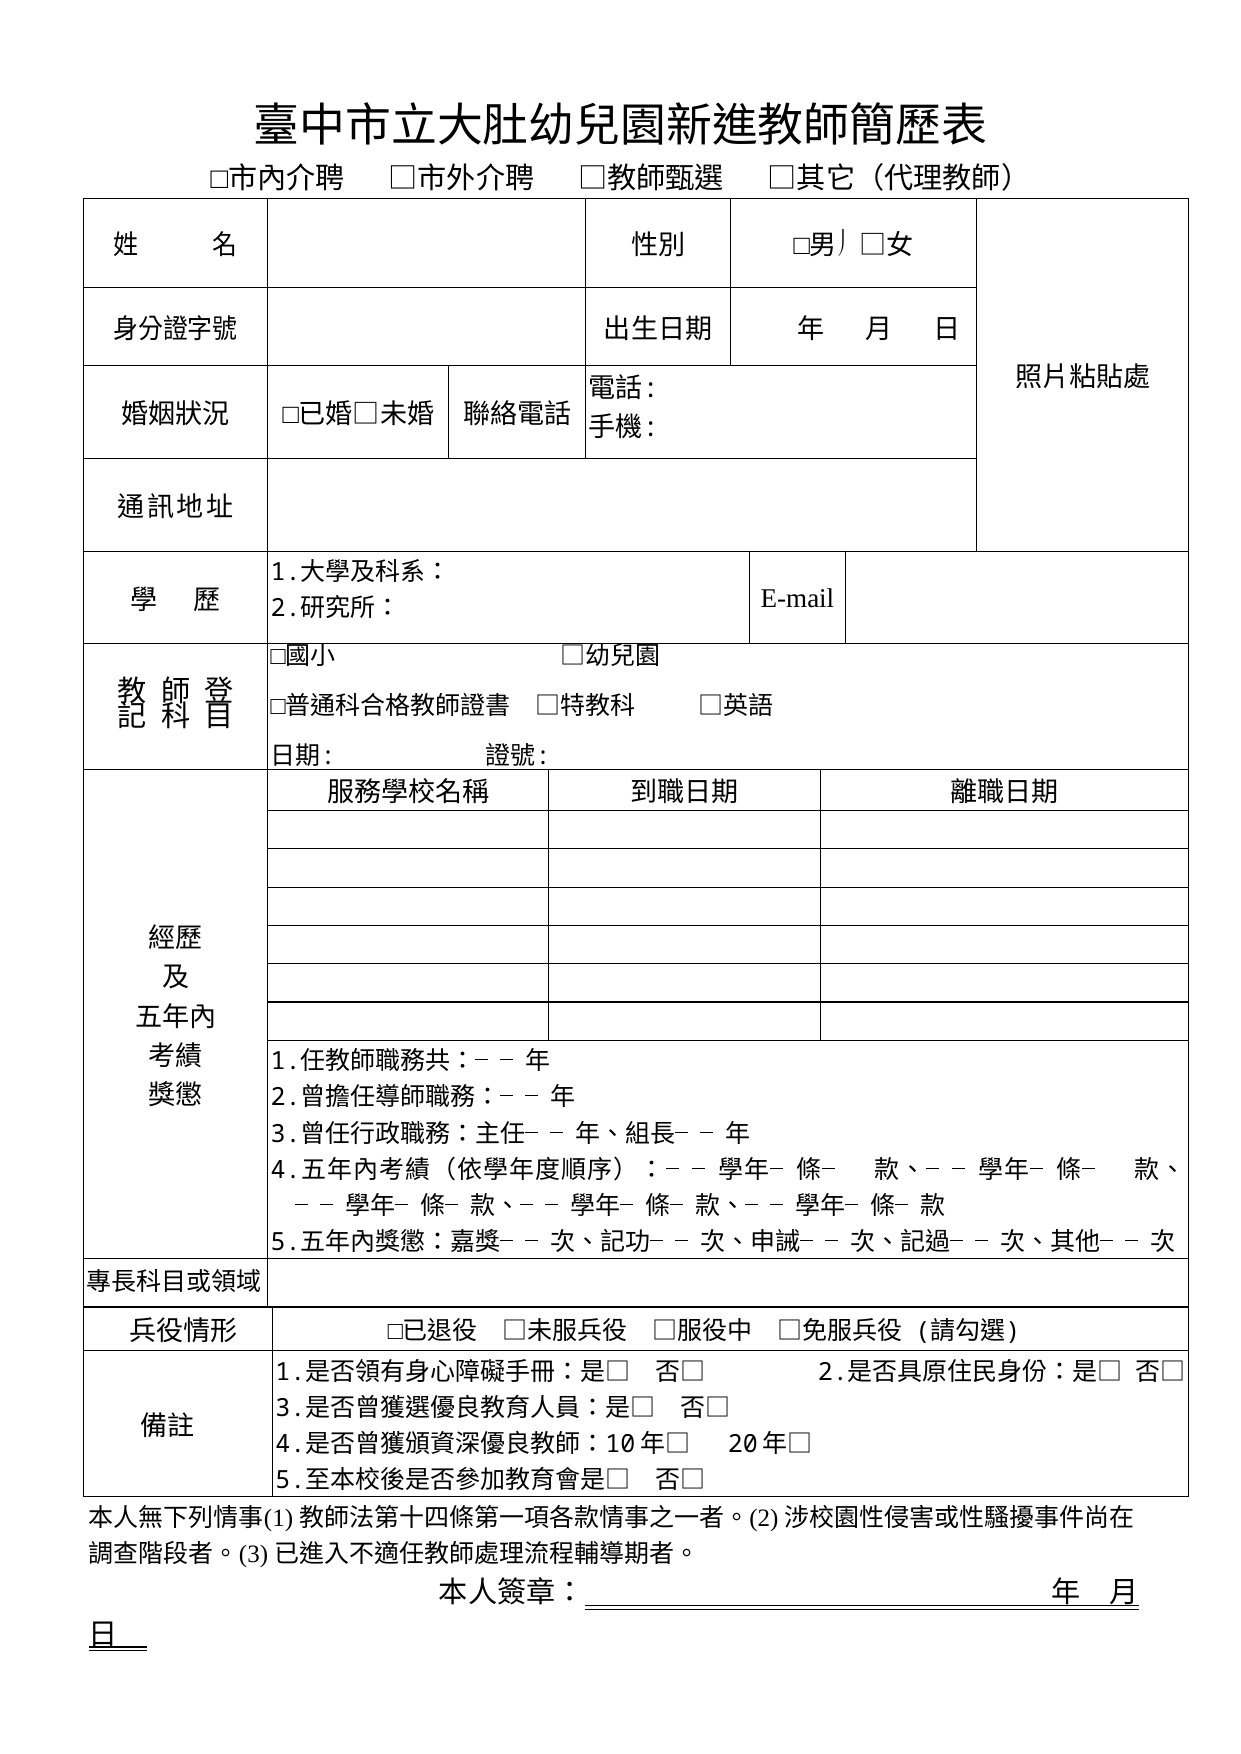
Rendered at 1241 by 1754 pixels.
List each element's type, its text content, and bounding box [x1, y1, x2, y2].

table_cell [268, 849, 548, 887]
table_cell 婚姻狀況 [84, 366, 267, 458]
table_cell [549, 811, 820, 848]
table_cell [821, 926, 1188, 963]
table_header 性別 [586, 199, 730, 287]
table_cell [268, 811, 548, 848]
table_cell 教 師 登 記 科 目 [84, 644, 267, 769]
text 臺中市立大肚幼兒園新進教師簡歷表 [89, 89, 1152, 155]
table_cell 到職日期 [549, 770, 820, 810]
table_cell [549, 849, 820, 887]
table_cell 1.任教師職務共：╴╴年 2.曾擔任導師職務：╴╴年 3.曾任行政職務：主任╴╴年、組長╴╴年 4.五年內考績（依學年度順序）：╴╴學年╴條╴ 款、╴╴學年╴條╴ 款、 ╴╴學年╴條╴款、╴╴學年╴條╴款、╴╴學年╴條╴款 5.五年內獎懲：嘉獎╴╴次、記功╴╴次、申誡╴╴次、記過╴╴次、其他╴╴次 [268, 1041, 1188, 1258]
table_cell 電話: 手機: [586, 366, 976, 458]
table_header 姓 名 [84, 199, 267, 287]
table_header □男 □女 [731, 199, 976, 287]
table_cell [268, 888, 548, 925]
table_cell [846, 552, 1188, 643]
table_cell [821, 849, 1188, 887]
table_cell 學歷 [84, 552, 267, 643]
table_cell [268, 1259, 1188, 1306]
text 本人無下列情事(1) 教師法第十四條第一項各款情事之一者。(2) 涉校園性侵害或性騷擾事件尚在調查階段者。(3) 已進入不適任教師處理流程輔導期者。 [89, 1497, 1152, 1569]
table_cell 1.是否領有身心障礙手冊：是□ 否□ 2.是否具原住民身份：是□ 否□ 3.是否曾獲選優良教育人員：是□ 否□ 4.是否曾獲頒資深優良教師：10年□ 20年□ 5.至本校後是否參加教育會是□ 否□ [273, 1351, 1188, 1496]
table_cell 服務學校名稱 [268, 770, 548, 810]
table_cell 離職日期 [821, 770, 1188, 810]
table_cell [268, 459, 976, 551]
text □市內介聘 □市外介聘 □教師甄選 □其它（代理教師） [89, 155, 1152, 197]
table_header [268, 199, 585, 287]
table_cell E-mail [750, 552, 845, 643]
table_header 照片粘貼處 [977, 199, 1188, 551]
table_cell [268, 288, 585, 365]
table_cell 備註 [84, 1351, 272, 1496]
table_cell 專長科目或領域 [84, 1259, 267, 1306]
table_cell [268, 964, 548, 1001]
table_cell [549, 888, 820, 925]
table_cell [549, 926, 820, 963]
table_cell 1.大學及科系： 2.研究所： [268, 552, 749, 643]
table_cell [549, 964, 820, 1001]
table_cell □已退役 □未服兵役 □服役中 □免服兵役 (請勾選) [273, 1308, 1188, 1350]
table_cell □國小 □幼兒園 □普通科合格教師證書 □特教科 □英語 日期: 證號: [268, 644, 1188, 769]
table_cell [268, 1003, 548, 1039]
table_cell 年 月 日 [731, 288, 976, 365]
table_cell 經歷 及 五年內 考績 獎懲 [84, 770, 267, 1258]
table_cell □已婚□未婚 [268, 366, 448, 458]
table_cell [549, 1003, 820, 1039]
table_cell 出生日期 [586, 288, 730, 365]
table_cell [821, 964, 1188, 1001]
table_cell 通訊地址 [84, 459, 267, 551]
table_cell [821, 1003, 1188, 1039]
table_cell 聯絡電話 [449, 366, 585, 458]
table_cell 身分證字號 [84, 288, 267, 365]
table_cell [268, 926, 548, 963]
table_cell [821, 888, 1188, 925]
table_cell [821, 811, 1188, 848]
table_cell 兵役情形 [84, 1308, 272, 1350]
text 本人簽章： 年 月 日 [89, 1569, 1152, 1653]
